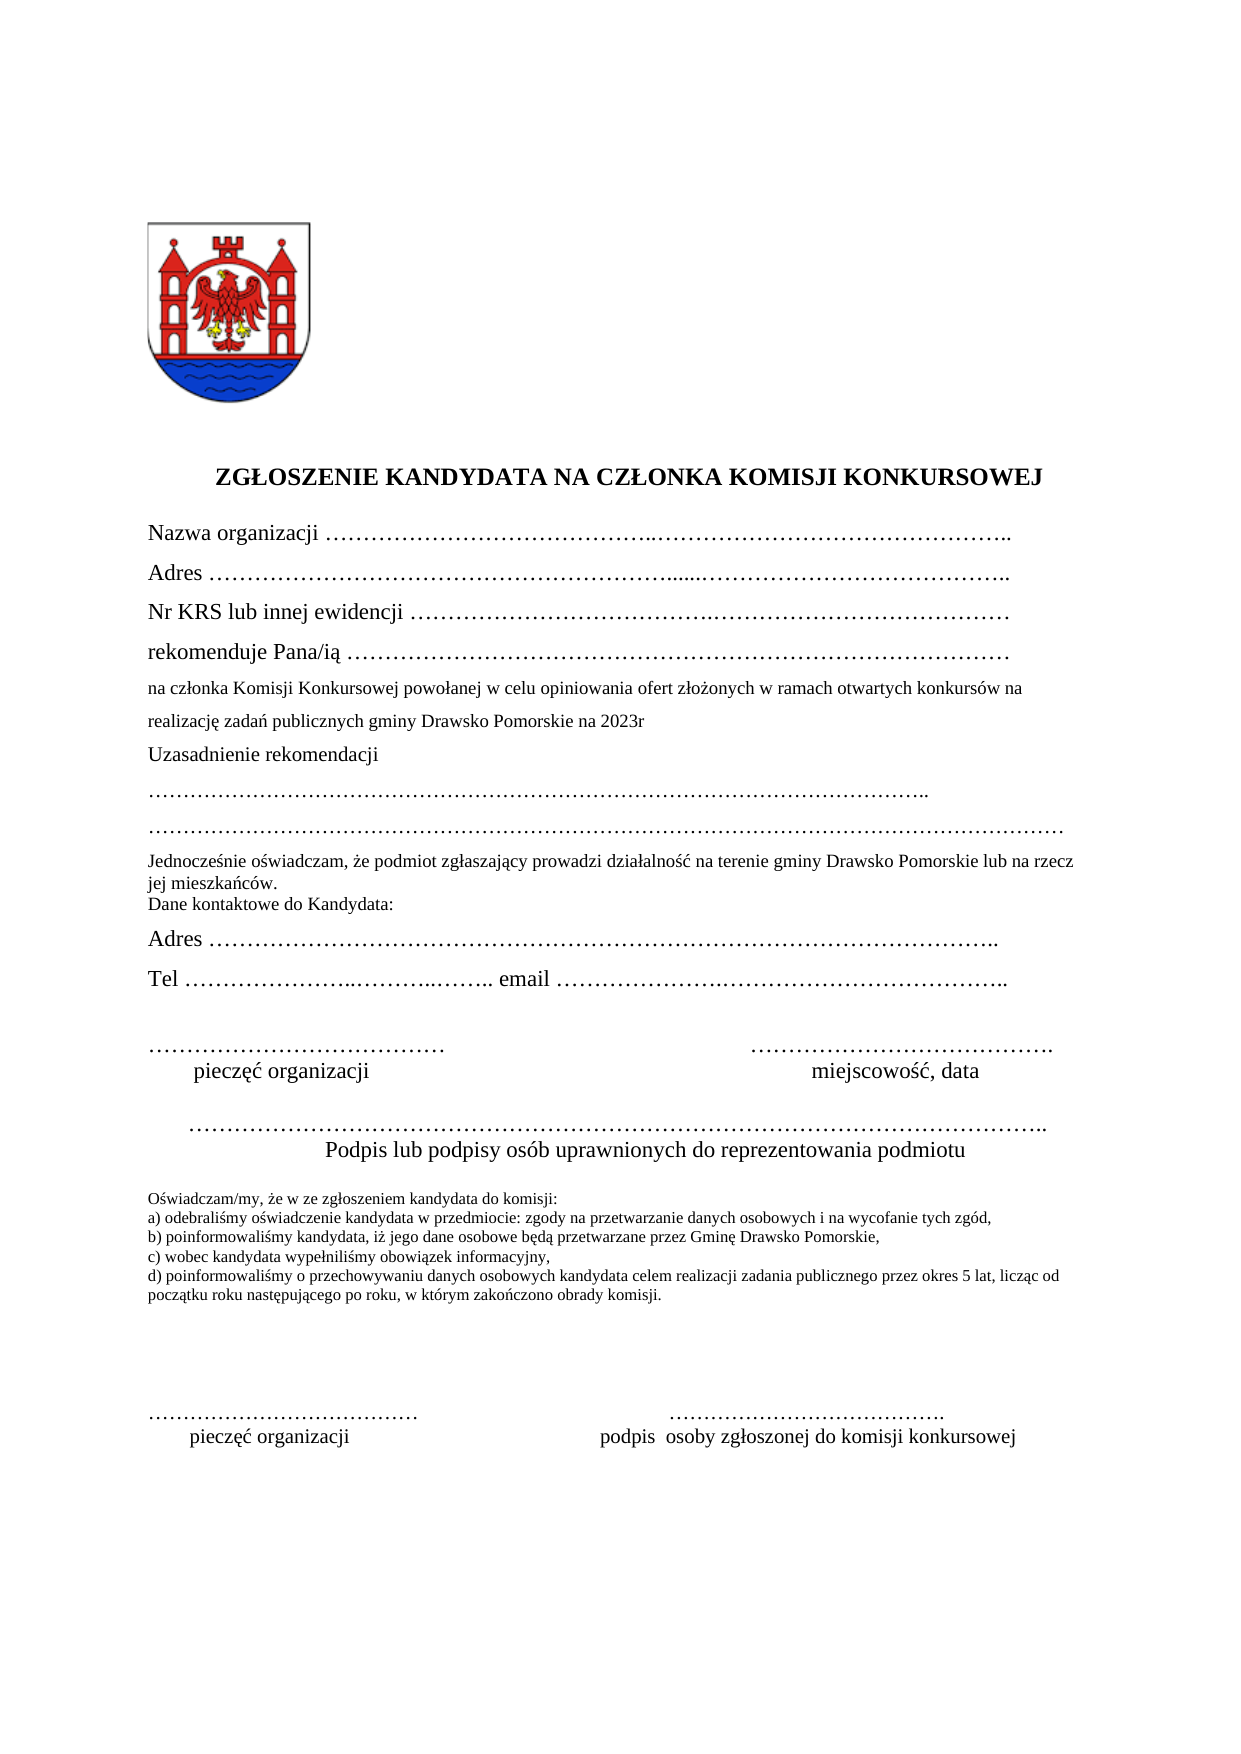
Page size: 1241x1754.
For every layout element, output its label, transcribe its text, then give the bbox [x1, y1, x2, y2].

text Jednocześnie oświadczam, że podmiot zgłaszający prowadzi działalność na terenie gminy Drawsko Pomorskie lub na rzecz jej mieszkańców. [148, 850, 1093, 893]
text a) odebraliśmy oświadczenie kandydata w przedmiocie: zgody na przetwarzanie danych osobowych i na wycofanie tych zgód, [148, 1208, 1093, 1227]
text d) poinformowaliśmy o przechowywaniu danych osobowych kandydata celem realizacji zadania publicznego przez okres 5 lat, licząc od początku roku następującego po roku, w którym zakończono obrady komisji. [148, 1266, 1093, 1304]
text b) poinformowaliśmy kandydata, iż jego dane osobowe będą przetwarzane przez Gminę Drawsko Pomorskie, [148, 1227, 1093, 1246]
text pieczęć organizacji podpis osoby zgłoszonej do komisji konkursowej [148, 1424, 1093, 1448]
text Adres ……………………………………………………......………………………………….. [148, 559, 1093, 585]
text Uzasadnienie rekomendacji …………………………………………………………………………………………………..…………………………………………………………………………………………………………………… [148, 742, 1093, 838]
text Oświadczam/my, że w ze zgłoszeniem kandydata do komisji: [148, 1189, 1093, 1208]
text c) wobec kandydata wypełniliśmy obowiązek informacyjny, [148, 1246, 1093, 1266]
text ………………………………… …………………………………. [148, 1031, 1093, 1057]
text pieczęć organizacji miejscowość, data [148, 1057, 1093, 1083]
text ZGŁOSZENIE KANDYDATA NA CZŁONKA KOMISJI KONKURSOWEJ [148, 462, 1093, 491]
text Dane kontaktowe do Kandydata: [148, 893, 1093, 915]
text rekomenduje Pana/ią …………………………………………………………………………… [148, 638, 1093, 664]
text Nr KRS lub innej ewidencji ………………………………….………………………………… [148, 598, 1093, 625]
text Podpis lub podpisy osób uprawnionych do reprezentowania podmiotu [148, 1136, 1093, 1162]
text na członka Komisji Konkursowej powołanej w celu opiniowania ofert złożonych w ramach otwartych konkursów na realizację zadań publicznych gminy Drawsko Pomorskie na 2023r [148, 677, 1093, 731]
text ………………………………… …………………………………. [148, 1400, 1093, 1424]
text Tel …………………..………..…….. email ………………….……………………………….. [148, 965, 1093, 991]
text Nazwa organizacji ……………………………………..……………………………………….. [148, 519, 1093, 546]
text ………………………………………………………………………………………………….. [148, 1110, 1093, 1136]
text Adres ………………………………………………………………………………………….. [148, 925, 1093, 952]
